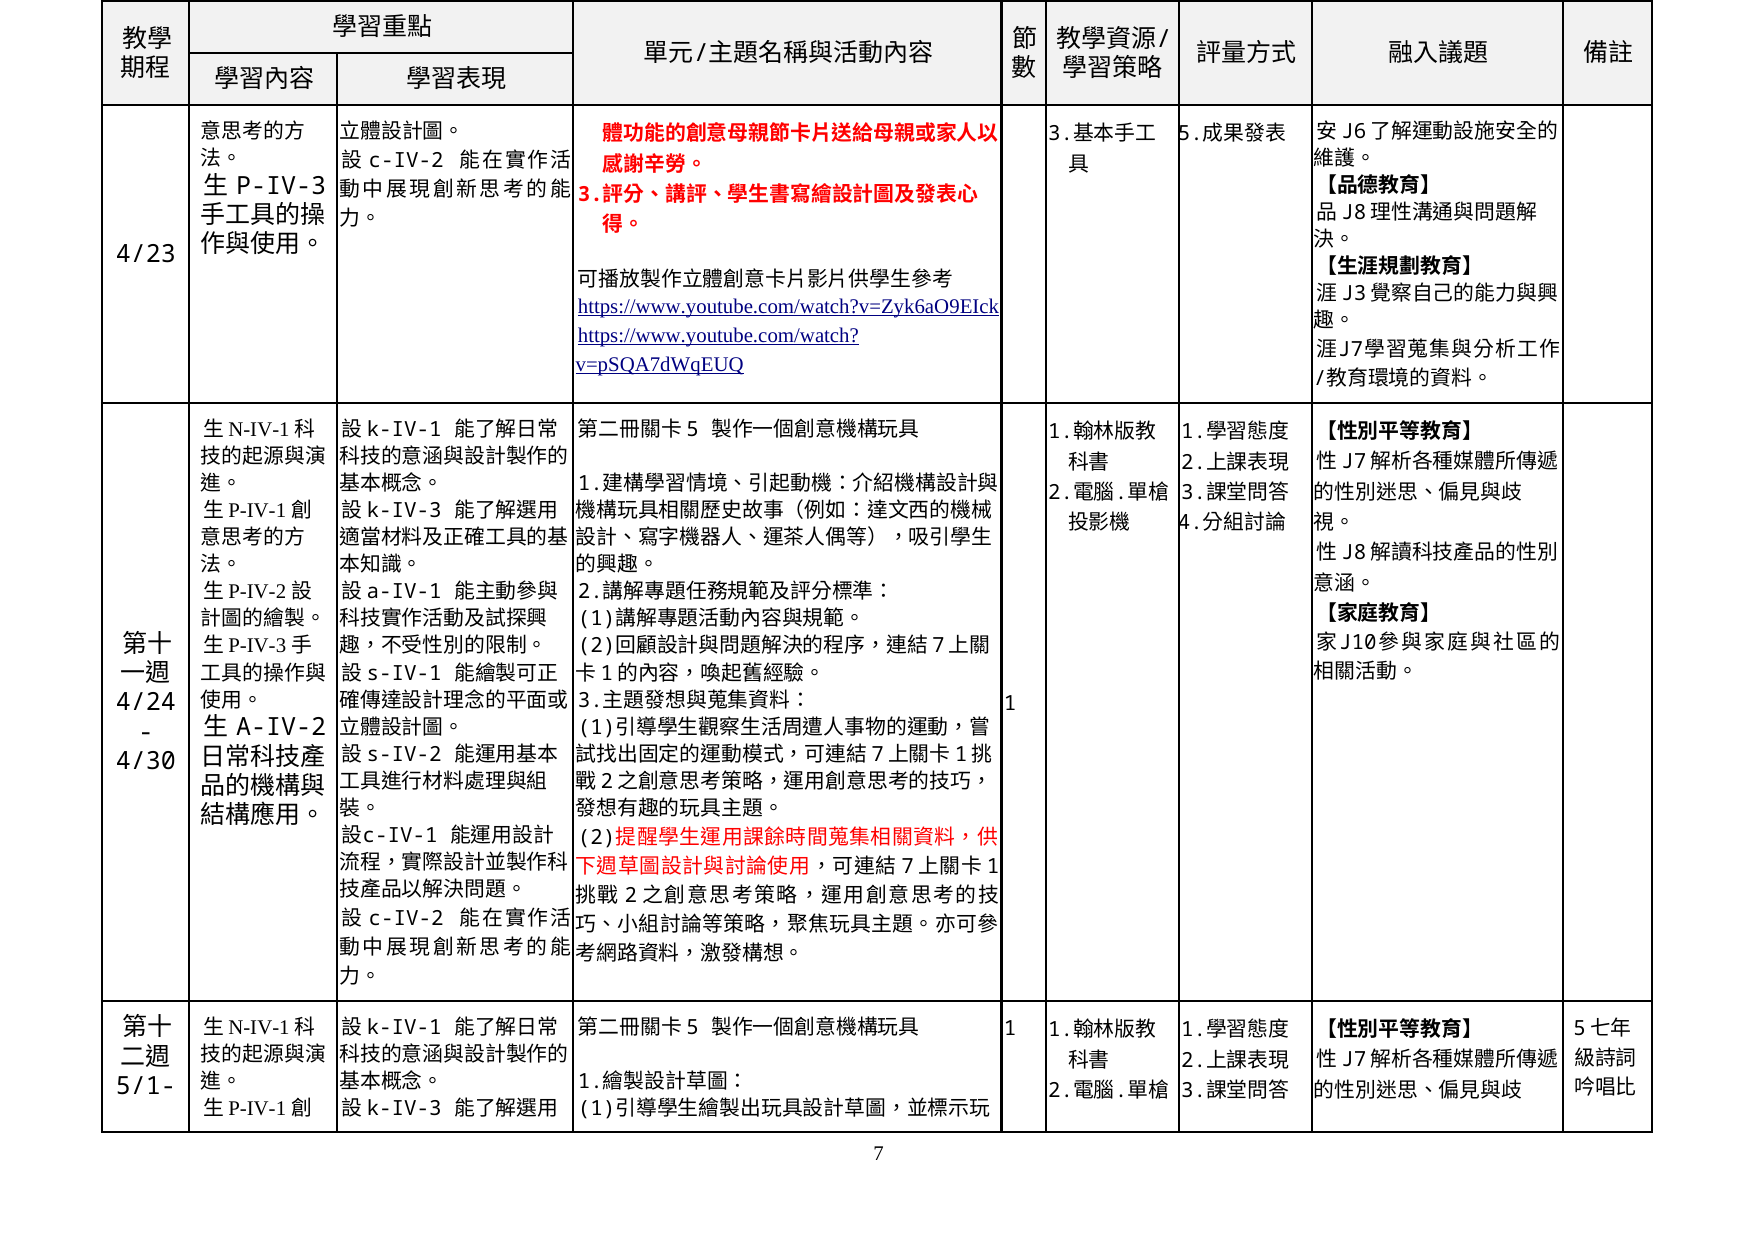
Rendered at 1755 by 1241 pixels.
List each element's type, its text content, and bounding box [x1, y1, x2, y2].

table_cell 安J6了解運動設施安全的維護。 【品德教育】 品J8理性溝通與問題解決。 【生涯規劃教育】 涯J3覺察自己的能力與興趣。 涯J7學習蒐集與分析工作/教育環境的資料。 [1313, 106, 1562, 402]
table_header 教學期程 [103, 2, 188, 104]
table_cell 學習內容 [190, 54, 336, 104]
table_cell 3.基本手工具 [1047, 106, 1178, 402]
table_cell 意思考的方法。 生P-IV-3 手工具的操作與使用。 [190, 106, 336, 402]
table_header 學習重點 [190, 2, 572, 52]
table_cell 【性別平等教育】 性J7解析各種媒體所傳遞的性別迷思、偏見與歧 [1313, 1002, 1562, 1131]
table_cell 1.學習態度 2.上課表現 3.課堂問答 4.分組討論 [1180, 404, 1311, 1000]
table_header 節數 [1003, 2, 1045, 104]
table_header 融入議題 [1313, 2, 1562, 104]
table_cell 5.成果發表 [1180, 106, 1311, 402]
table_cell 設k-IV-1 能了解日常科技的意涵與設計製作的基本概念。 設k-IV-3 能了解選用 [338, 1002, 572, 1131]
table_cell 5七年級詩詞吟唱比 [1564, 1002, 1651, 1131]
table_cell 4/23 [103, 106, 188, 402]
table_cell [1564, 106, 1651, 402]
table_cell 1 [1003, 1002, 1045, 1131]
table_header 備註 [1564, 2, 1651, 104]
table_header 評量方式 [1180, 2, 1311, 104]
table_cell 1.翰林版教科書 2.電腦.單槍投影機 [1047, 404, 1178, 1000]
table_cell 【性別平等教育】 性J7解析各種媒體所傳遞的性別迷思、偏見與歧視。 性J8解讀科技產品的性別意涵。 【家庭教育】 家J10參與家庭與社區的相關活動。 [1313, 404, 1562, 1000]
table_cell 學習表現 [338, 54, 572, 104]
table_cell [1564, 404, 1651, 1000]
table_cell 設k-IV-1 能了解日常科技的意涵與設計製作的基本概念。 設k-IV-3 能了解選用適當材料及正確工具的基本知識。 設a-IV-1 能主動參與科技實作活動及試探興趣，不受性別的限制。 設s-IV-1 能繪製可正確傳達設計理念的平面或立體設計圖。 設s-IV-2 能運用基本工具進行材料處理與組裝。 設c-IV-1 能運用設計流程，實際設計並製作科技產品以解決問題。 設c-IV-2 能在實作活動中展現創新思考的能力。 [338, 404, 572, 1000]
table_cell [1003, 106, 1045, 402]
table_cell 第十一週4/24-4/30 [103, 404, 188, 1000]
table_cell 第十二週5/1- [103, 1002, 188, 1131]
table_cell 1.翰林版教科書 2.電腦.單槍 [1047, 1002, 1178, 1131]
table_cell 生N-IV-1 科技的起源與演進。 生P-IV-1 創 [190, 1002, 336, 1131]
table_header 單元/主題名稱與活動內容 [574, 2, 1000, 104]
table_cell 生N-IV-1 科技的起源與演進。 生P-IV-1 創意思考的方法。 生P-IV-2 設計圖的繪製。 生P-IV-3 手工具的操作與使用。 生A-IV-2 日常科技產品的機構與結構應用。 [190, 404, 336, 1000]
table_cell 第二冊關卡5 製作一個創意機構玩具 1.繪製設計草圖： (1)引導學生繪製出玩具設計草圖，並標示玩 [574, 1002, 1000, 1131]
table_cell 第二冊關卡5 製作一個創意機構玩具 1.建構學習情境、引起動機：介紹機構設計與機構玩具相關歷史故事（例如：達文西的機械設計、寫字機器人、運茶人偶等），吸引學生的興趣。 2.講解專題任務規範及評分標準： (1)講解專題活動內容與規範。 (2)回顧設計與問題解決的程序，連結7上關卡1的內容，喚起舊經驗。 3.主題發想與蒐集資料： (1)引導學生觀察生活周遭人事物的運動，嘗試找出固定的運動模式，可連結7上關卡1挑戰2之創意思考策略，運用創意思考的技巧，發想有趣的玩具主題。 (2)提醒學生運用課餘時間蒐集相關資料，供下週草圖設計與討論使用，可連結7上關卡1挑戰2之創意思考策略，運用創意思考的技巧、小組討論等策略，聚焦玩具主題。亦可參考網路資料，激發構想。 [574, 404, 1000, 1000]
table_cell 體功能的創意母親節卡片送給母親或家人以感謝辛勞。 3.評分、講評、學生書寫繪設計圖及發表心得。 可播放製作立體創意卡片影片供學生參考 https://www.youtube.com/watch?v=Zyk6aO9EIck https://www.youtube.com/watch?v=pSQA7dWqEUQ [574, 106, 1000, 402]
table_cell 1.學習態度 2.上課表現 3.課堂問答 [1180, 1002, 1311, 1131]
table_header 教學資源/學習策略 [1047, 2, 1178, 104]
table_cell 立體設計圖。 設c-IV-2 能在實作活動中展現創新思考的能力。 [338, 106, 572, 402]
table_cell 1 [1003, 404, 1045, 1000]
